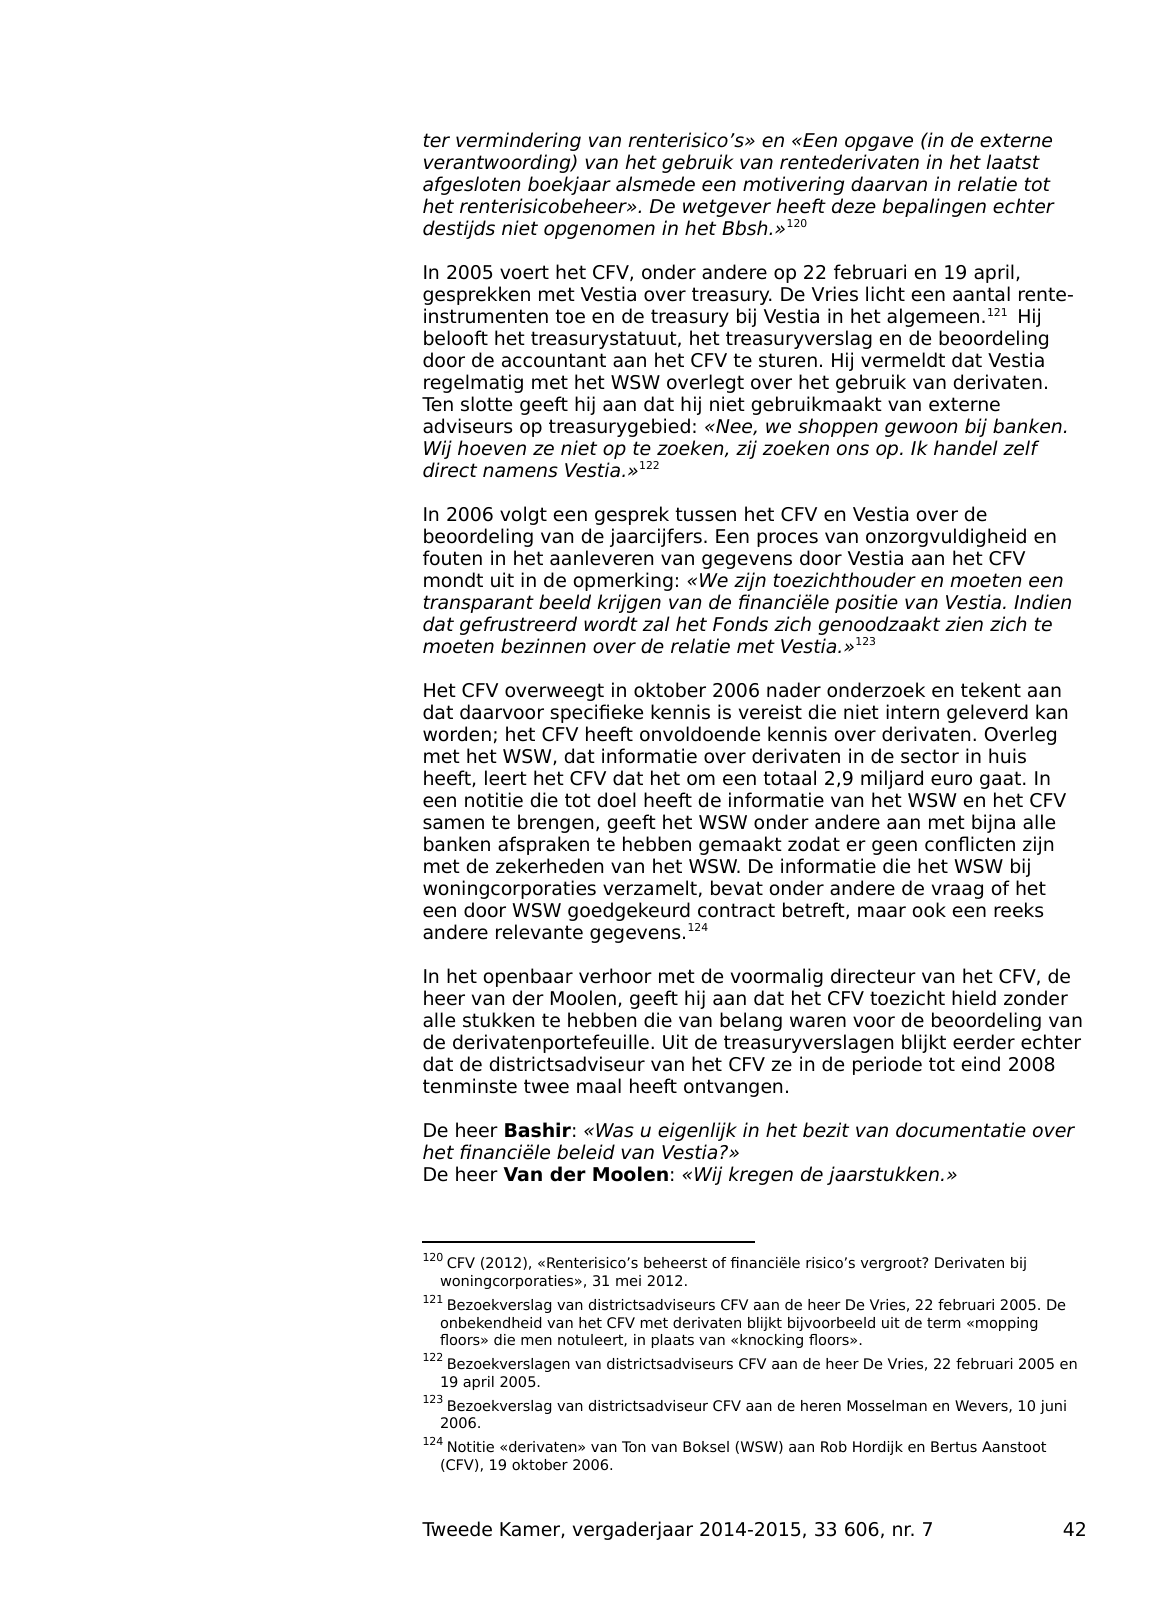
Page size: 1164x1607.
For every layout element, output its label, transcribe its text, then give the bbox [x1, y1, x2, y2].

text ter vermindering van renterisico’s» en «Een opgave (in de externe verantwoording) van het gebruik van rentederivaten in het laatst afgesloten boekjaar alsmede een motivering daarvan in relatie tot het renterisicobeheer». De wetgever heeft deze bepalingen echter destijds niet opgenomen in het Bbsh.» [422, 130, 1087, 240]
text Het CFV overweegt in oktober 2006 nader onderzoek en tekent aan dat daarvoor specifieke kennis is vereist die niet intern geleverd kan worden; het CFV heeft onvoldoende kennis over derivaten. Overleg met het WSW, dat informatie over derivaten in de sector in huis heeft, leert het CFV dat het om een totaal 2,9 miljard euro gaat. In een notitie die tot doel heeft de informatie van het WSW en het CFV samen te brengen, geeft het WSW onder andere aan met bijna alle banken afspraken te hebben gemaakt zodat er geen conflicten zijn met de zekerheden van het WSW. De informatie die het WSW bij woningcorporaties verzamelt, bevat onder andere de vraag of het een door WSW goedgekeurd contract betreft, maar ook een reeks andere relevante gegevens. [422, 680, 1087, 944]
text Notitie «derivaten» van Ton van Boksel (WSW) aan Rob Hordijk en Bertus Aanstoot (CFV), 19 oktober 2006. [422, 1435, 1087, 1474]
text De heer Van der Moolen: «Wij kregen de jaarstukken.» [422, 1164, 1087, 1186]
text In 2006 volgt een gesprek tussen het CFV en Vestia over de beoordeling van de jaarcijfers. Een proces van onzorgvuldigheid en fouten in het aanleveren van gegevens door Vestia aan het CFV mondt uit in de opmerking: «We zijn toezichthouder en moeten een transparant beeld krijgen van de financiële positie van Vestia. Indien dat gefrustreerd wordt zal het Fonds zich genoodzaakt zien zich te moeten bezinnen over de relatie met Vestia.» [422, 504, 1087, 658]
text CFV (2012), «Renterisico’s beheerst of financiële risico’s vergroot? Derivaten bij woningcorporaties», 31 mei 2012. [422, 1251, 1087, 1290]
text Bezoekverslag van districtsadviseurs CFV aan de heer De Vries, 22 februari 2005. De onbekendheid van het CFV met derivaten blijkt bijvoorbeeld uit de term «mopping floors» die men notuleert, in plaats van «knocking floors». [422, 1293, 1087, 1349]
text De heer Bashir: «Was u eigenlijk in het bezit van documentatie over het financiële beleid van Vestia?» [422, 1120, 1087, 1164]
text Bezoekverslag van districtsadviseur CFV aan de heren Mosselman en Wevers, 10 juni 2006. [422, 1393, 1087, 1432]
text Bezoekverslagen van districtsadviseurs CFV aan de heer De Vries, 22 februari 2005 en 19 april 2005. [422, 1352, 1087, 1391]
text In 2005 voert het CFV, onder andere op 22 februari en 19 april, gesprekken met Vestia over treasury. De Vries licht een aantal rente-instrumenten toe en de treasury bij Vestia in het algemeen. Hij belooft het treasurystatuut, het treasuryverslag en de beoordeling door de accountant aan het CFV te sturen. Hij vermeldt dat Vestia regelmatig met het WSW overlegt over het gebruik van derivaten. Ten slotte geeft hij aan dat hij niet gebruikmaakt van externe adviseurs op treasurygebied: «Nee, we shoppen gewoon bij banken. Wij hoeven ze niet op te zoeken, zij zoeken ons op. Ik handel zelf direct namens Vestia.» [422, 262, 1087, 482]
text In het openbaar verhoor met de voormalig directeur van het CFV, de heer van der Moolen, geeft hij aan dat het CFV toezicht hield zonder alle stukken te hebben die van belang waren voor de beoordeling van de derivatenportefeuille. Uit de treasuryverslagen blijkt eerder echter dat de districtsadviseur van het CFV ze in de periode tot eind 2008 tenminste twee maal heeft ontvangen. [422, 966, 1087, 1098]
